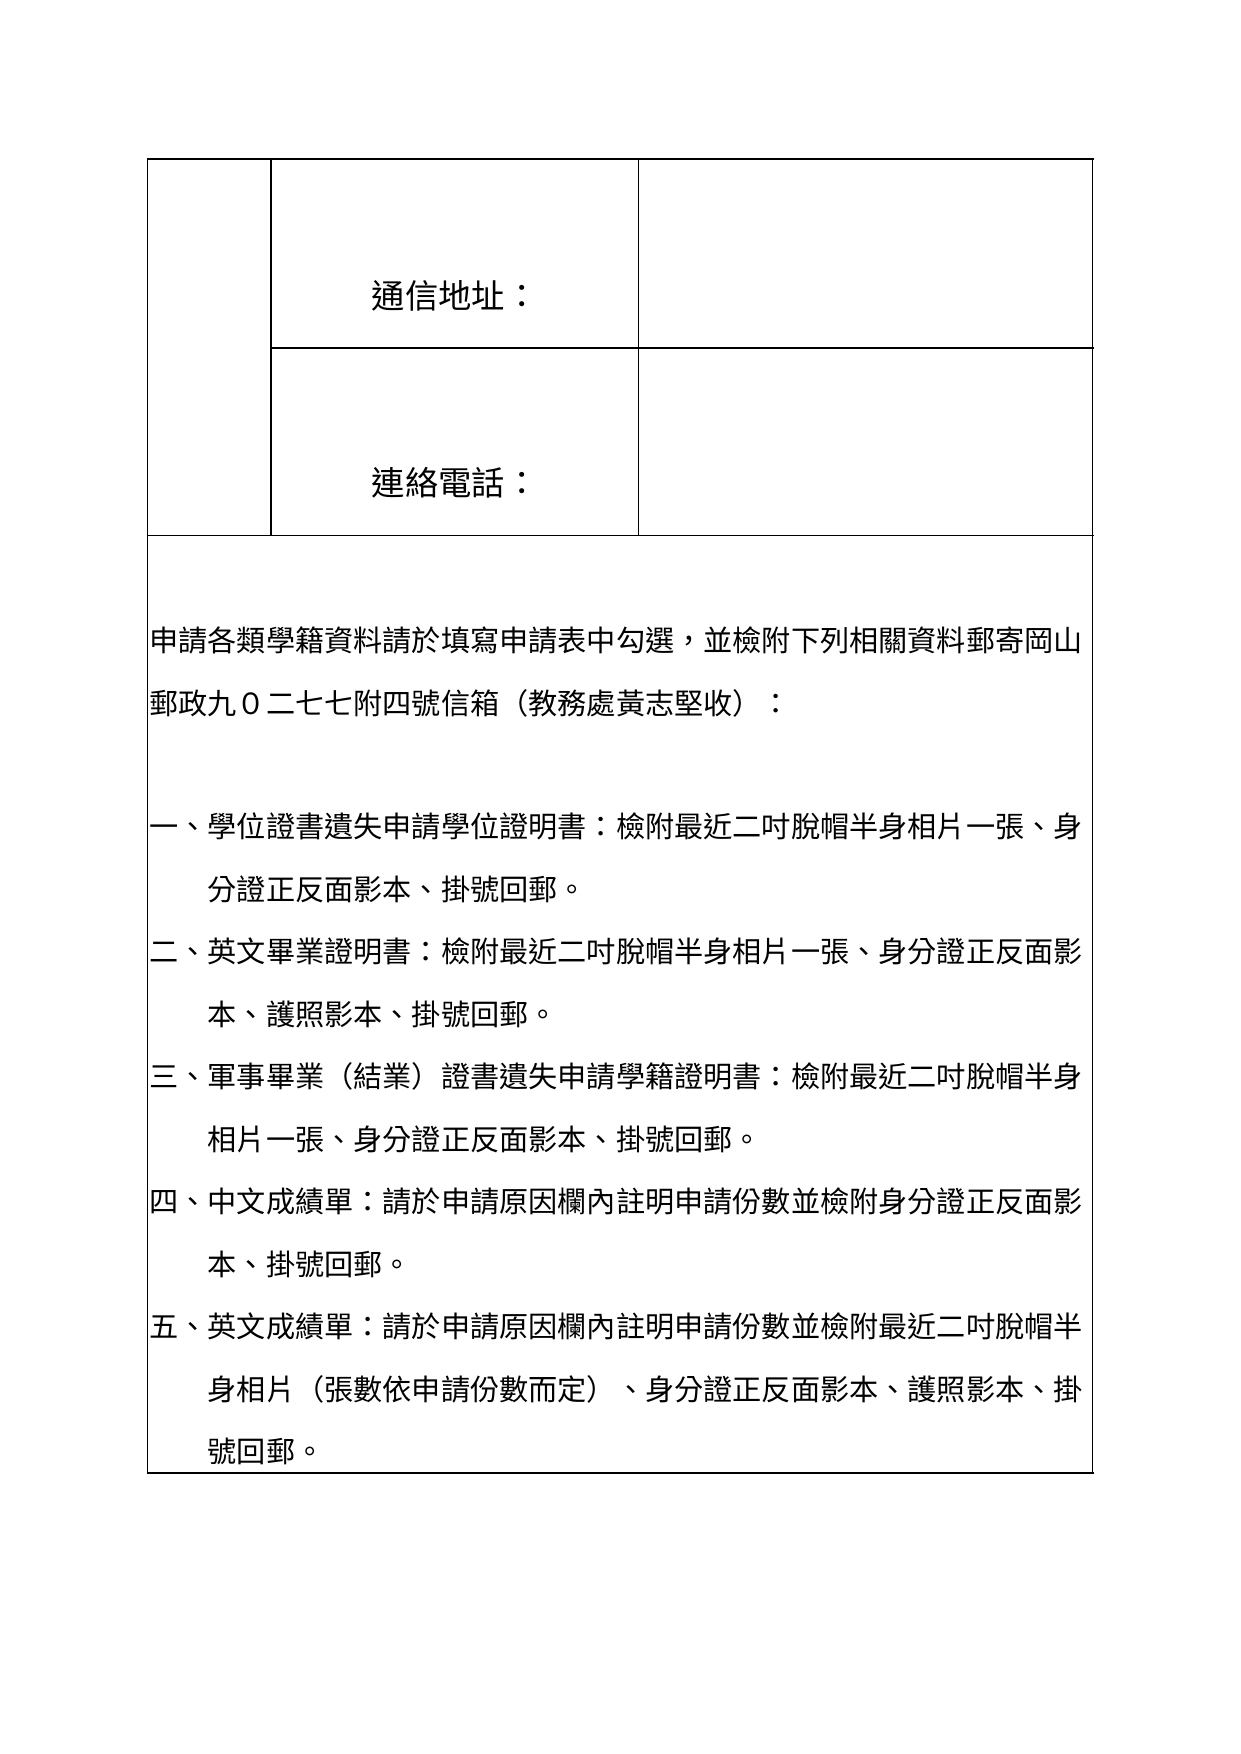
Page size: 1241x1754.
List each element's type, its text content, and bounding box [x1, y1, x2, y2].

table_cell 申請各類學籍資料請於填寫申請表中勾選，並檢附下列相關資料郵寄岡山郵政九０二七七附四號信箱（教務處黃志堅收）： 一、學位證書遺失申請學位證明書：檢附最近二吋脫帽半身相片一張、身分證正反面影本、掛號回郵。 二、英文畢業證明書：檢附最近二吋脫帽半身相片一張、身分證正反面影本、護照影本、掛號回郵。 三、軍事畢業（結業）證書遺失申請學籍證明書：檢附最近二吋脫帽半身相片一張、身分證正反面影本、掛號回郵。 四、中文成績單：請於申請原因欄內註明申請份數並檢附身分證正反面影本、掛號回郵。 五、英文成績單：請於申請原因欄內註明申請份數並檢附最近二吋脫帽半身相片（張數依申請份數而定）、身分證正反面影本、護照影本、掛號回郵。 [148, 536, 1092, 1472]
table_cell [148, 160, 270, 535]
table_cell 連絡電話： [272, 349, 638, 535]
table_cell [639, 349, 1092, 535]
table_cell [639, 160, 1092, 347]
table_cell 通信地址： [272, 160, 638, 347]
